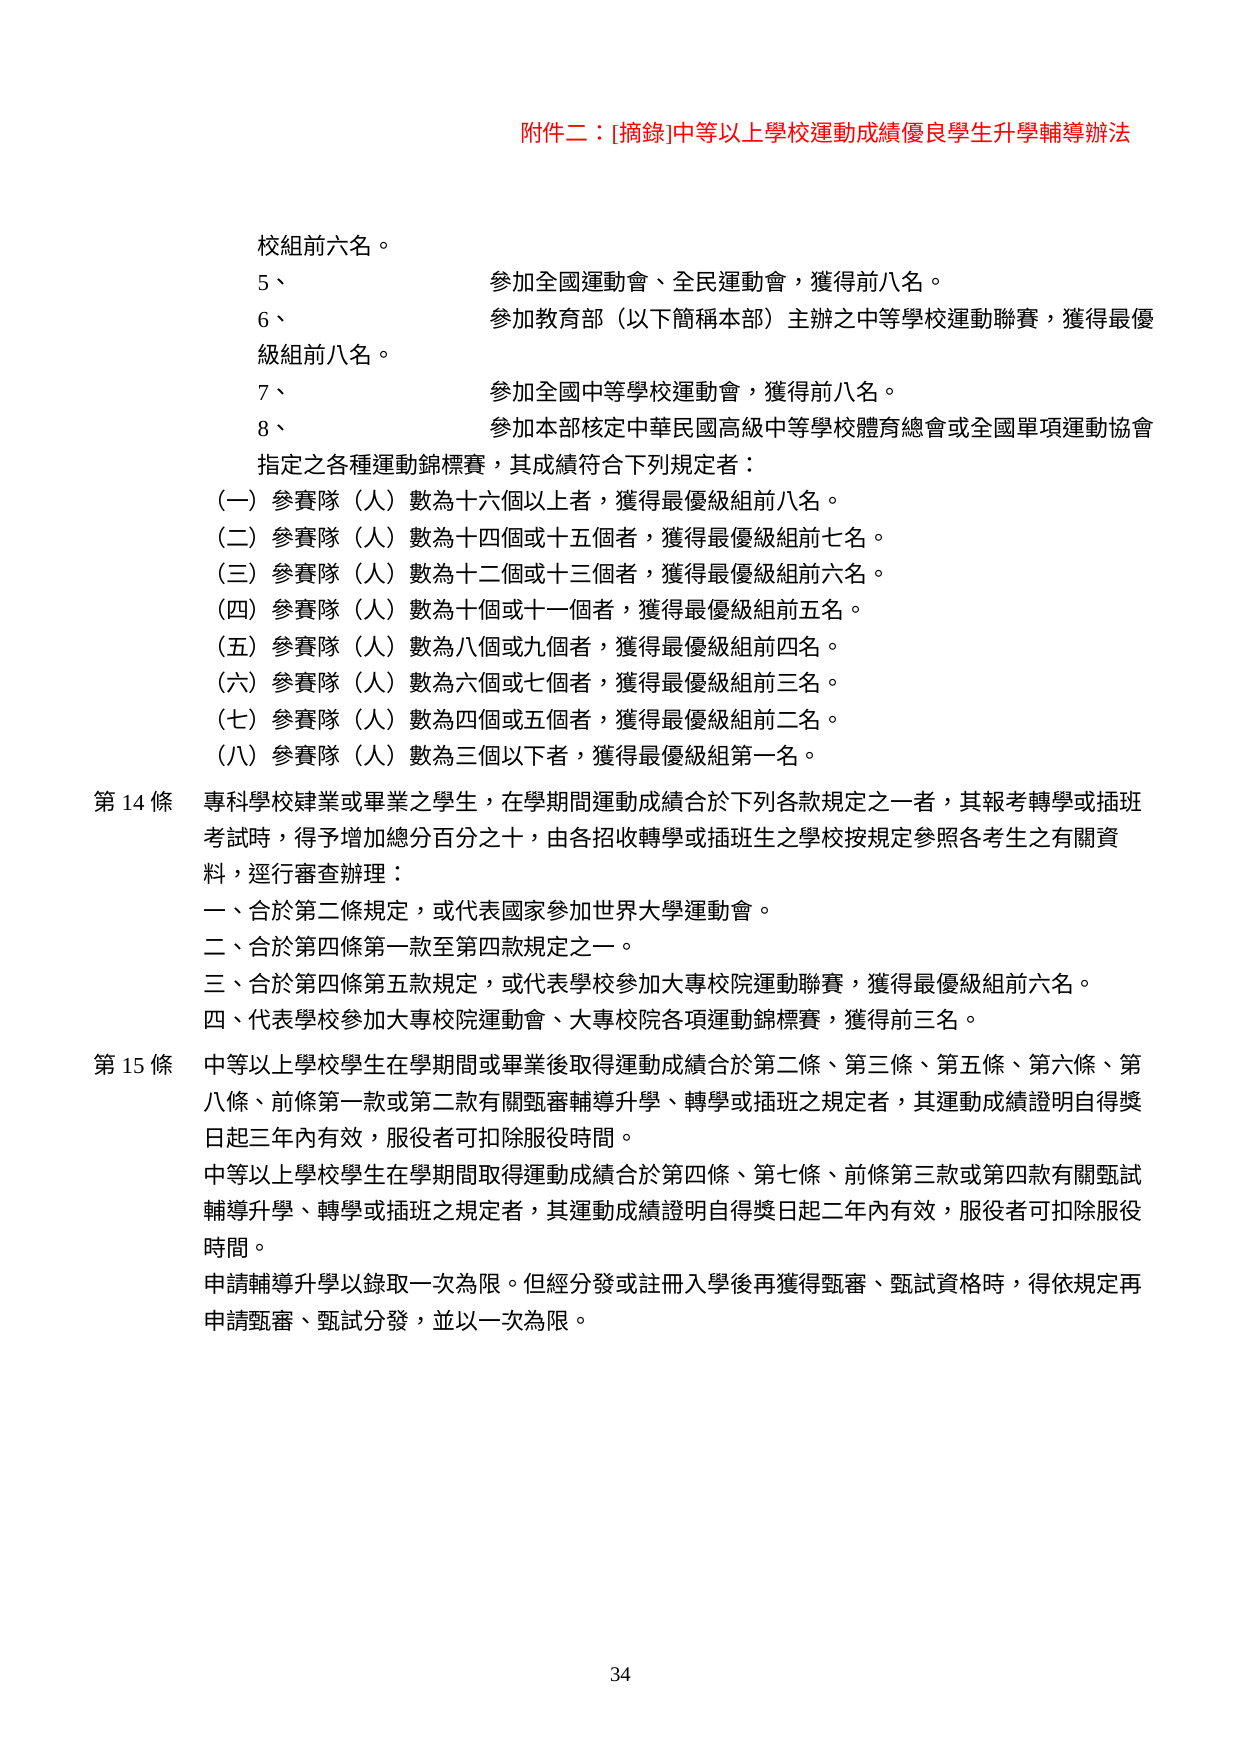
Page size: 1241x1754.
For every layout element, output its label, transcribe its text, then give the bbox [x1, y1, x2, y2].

table_cell 第 15 條 [89, 1043, 198, 1343]
table_cell 專科學校肄業或畢業之學生，在學期間運動成績合於下列各款規定之一者，其報考轉學或插班考試時，得予增加總分百分之十，由各招收轉學或插班生之學校按規定參照各考生之有關資料，逕行審查辦理： 一、合於第二條規定，或代表國家參加世界大學運動會。 二、合於第四條第一款至第四款規定之一。 三、合於第四條第五款規定，或代表學校參加大專校院運動聯賽，獲得最優級組前六名。 四、代表學校參加大專校院運動會、大專校院各項運動錦標賽，獲得前三名。 [198, 779, 1160, 1043]
table_cell 中等學校畢業之學生，依法定程序選拔或徵召參與競賽，其運動成績合於下列各款規定之一者，得依其畢業學歷申請甄試升學： 參加亞洲運動會、世界運動會、東亞運動會、青年奧林匹克運動會、世界大學運動會、世界中學生運動會、亞洲室內及武藝運動會或亞洲沙灘運動會。 參加國際單項運動總會主辦之國際、洲際運動錦標賽。 參加亞洲單項運動協會主辦之運動錦標賽。 參加國際單項運動總會、國際大學運動總會、國際學校體育總會或亞洲單項運動協會主辦之各種國際青年、青少年分級運動錦標賽，獲得國家組前八名或學校組前六名。 參加全國運動會、全民運動會，獲得前八名。 參加教育部（以下簡稱本部）主辦之中等學校運動聯賽，獲得最優級組前八名。 參加全國中等學校運動會，獲得前八名。 參加本部核定中華民國高級中等學校體育總會或全國單項運動協會指定之各種運動錦標賽，其成績符合下列規定者： （一）參賽隊（人）數為十六個以上者，獲得最優級組前八名。 （二）參賽隊（人）數為十四個或十五個者，獲得最優級組前七名。 （三）參賽隊（人）數為十二個或十三個者，獲得最優級組前六名。 （四）參賽隊（人）數為十個或十一個者，獲得最優級組前五名。 （五）參賽隊（人）數為八個或九個者，獲得最優級組前四名。 （六）參賽隊（人）數為六個或七個者，獲得最優級組前三名。 （七）參賽隊（人）數為四個或五個者，獲得最優級組前二名。 （八）參賽隊（人）數為三個以下者，獲得最優級組第一名。 [198, 223, 1160, 779]
table_cell [89, 223, 198, 779]
table_cell 中等以上學校學生在學期間或畢業後取得運動成績合於第二條、第三條、第五條、第六條、第八條、前條第一款或第二款有關甄審輔導升學、轉學或插班之規定者，其運動成績證明自得獎日起三年內有效，服役者可扣除服役時間。 中等以上學校學生在學期間取得運動成績合於第四條、第七條、前條第三款或第四款有關甄試輔導升學、轉學或插班之規定者，其運動成績證明自得獎日起二年內有效，服役者可扣除服役時間。 申請輔導升學以錄取一次為限。但經分發或註冊入學後再獲得甄審、甄試資格時，得依規定再申請甄審、甄試分發，並以一次為限。 [198, 1043, 1160, 1343]
table_cell 第 14 條 [89, 779, 198, 1043]
